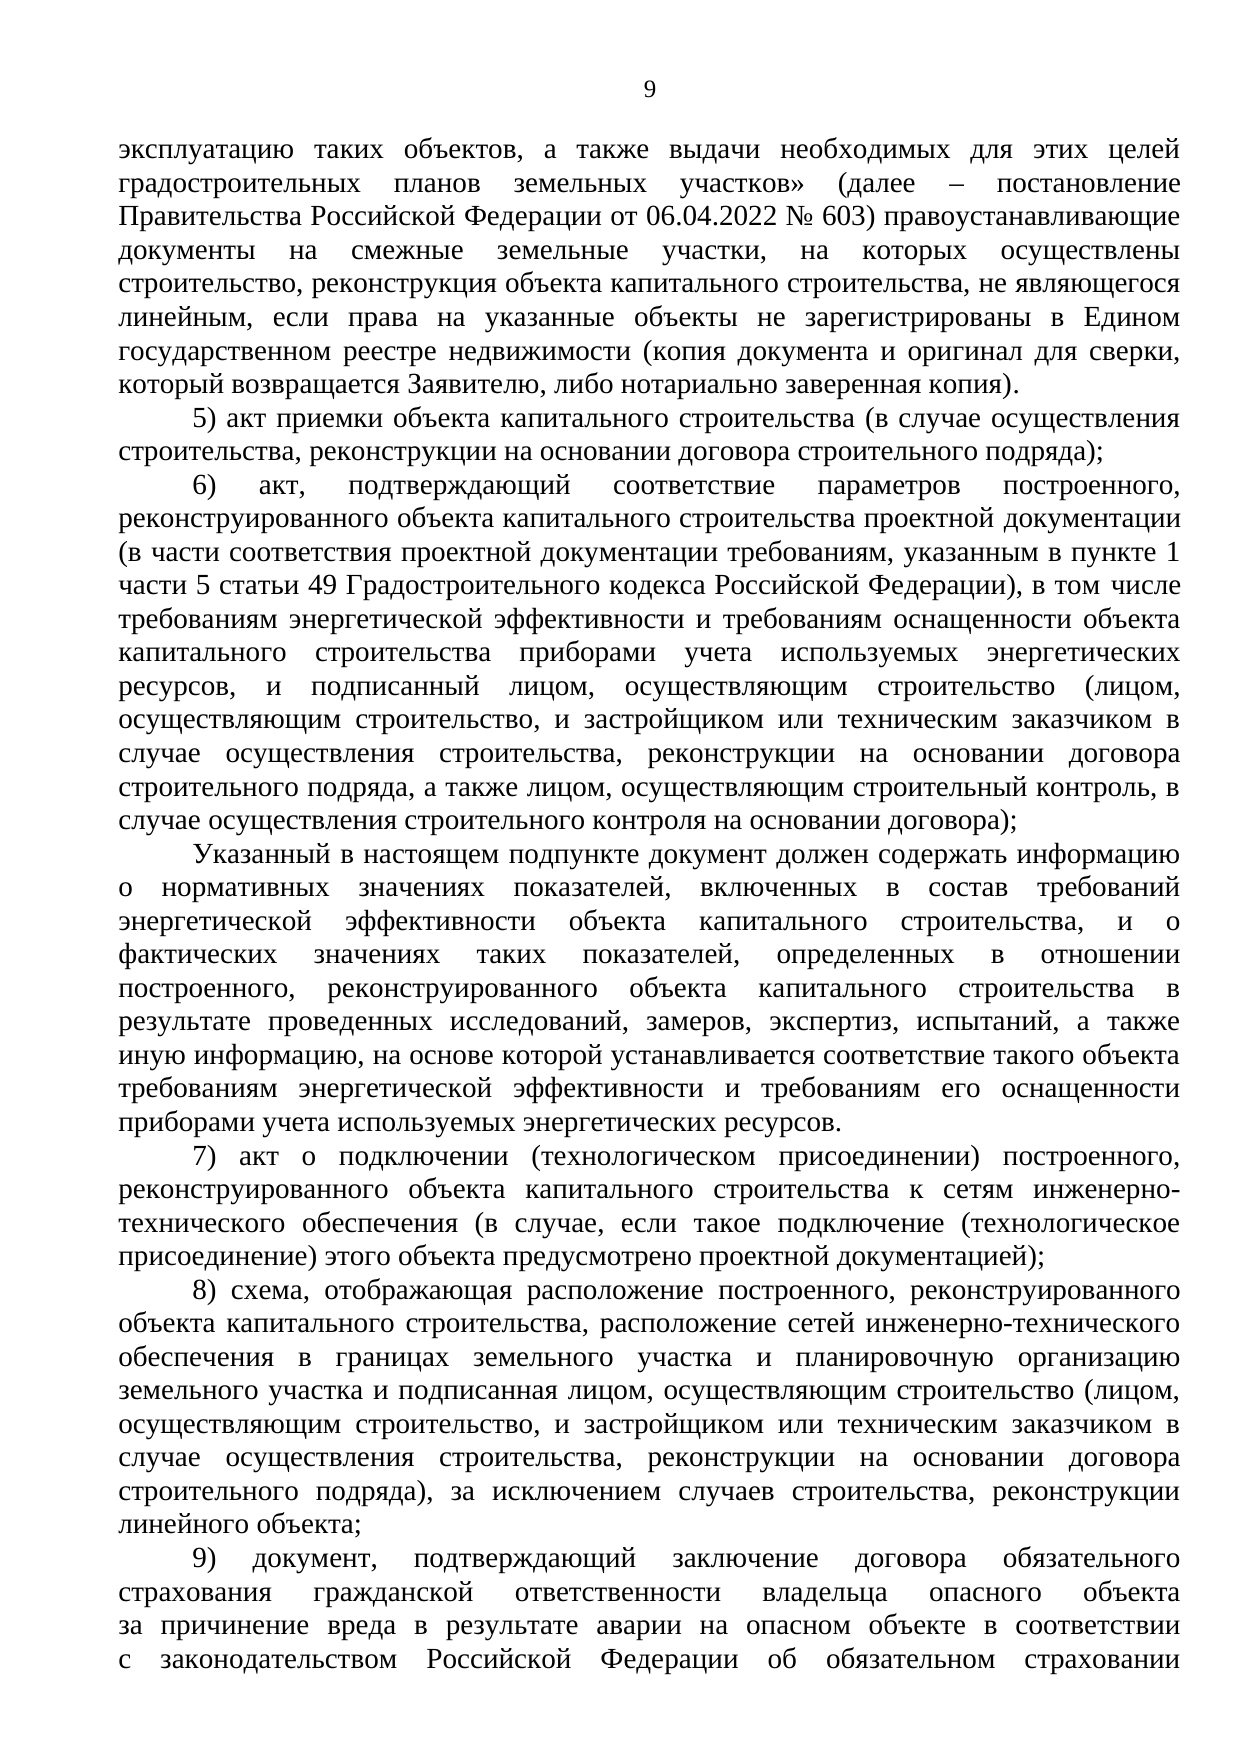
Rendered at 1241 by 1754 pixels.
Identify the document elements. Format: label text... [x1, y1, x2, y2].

text 8) схема, отображающая расположение построенного, реконструированного объекта капитального строительства, расположение сетей инженерно-технического обеспечения в границах земельного участка и планировочную организацию земельного участка и подписанная лицом, осуществляющим строительство (лицом, осуществляющим строительство, и застройщиком или техническим заказчиком в случае осуществления строительства, реконструкции на основании договора строительного подряда), за исключением случаев строительства, реконструкции линейного объекта; [118, 1272, 1181, 1540]
text 7) акт о подключении (технологическом присоединении) построенного, реконструированного объекта капитального строительства к сетям инженерно-технического обеспечения (в случае, если такое подключение (технологическое присоединение) этого объекта предусмотрено проектной документацией); [118, 1138, 1181, 1272]
text 9) документ, подтверждающий заключение договора обязательного страхования гражданской ответственности владельца опасного объекта за причинение вреда в результате аварии на опасном объекте в соответствии с законодательством Российской Федерации об обязательном страховании [118, 1540, 1181, 1674]
text 5) акт приемки объекта капитального строительства (в случае осуществления строительства, реконструкции на основании договора строительного подряда); [118, 400, 1181, 467]
text 6) акт, подтверждающий соответствие параметров построенного, реконструированного объекта капитального строительства проектной документации (в части соответствия проектной документации требованиям, указанным в пункте 1 части 5 статьи 49 Градостроительного кодекса Российской Федерации), в том числе требованиям энергетической эффективности и требованиям оснащенности объекта капитального строительства приборами учета используемых энергетических ресурсов, и подписанный лицом, осуществляющим строительство (лицом, осуществляющим строительство, и застройщиком или техническим заказчиком в случае осуществления строительства, реконструкции на основании договора строительного подряда, а также лицом, осуществляющим строительный контроль, в случае осуществления строительного контроля на основании договора); [118, 467, 1181, 836]
text Указанный в настоящем подпункте документ должен содержать информацию о нормативных значениях показателей, включенных в состав требований энергетической эффективности объекта капитального строительства, и о фактических значениях таких показателей, определенных в отношении построенного, реконструированного объекта капитального строительства в результате проведенных исследований, замеров, экспертиз, испытаний, а также иную информацию, на основе которой устанавливается соответствие такого объекта требованиям энергетической эффективности и требованиям его оснащенности приборами учета используемых энергетических ресурсов. [118, 836, 1181, 1138]
text эксплуатацию таких объектов, а также выдачи необходимых для этих целей градостроительных планов земельных участков» (далее – постановление Правительства Российской Федерации от 06.04.2022 № 603) правоустанавливающие документы на смежные земельные участки, на которых осуществлены строительство, реконструкция объекта капитального строительства, не являющегося линейным, если права на указанные объекты не зарегистрированы в Едином государственном реестре недвижимости (копия документа и оригинал для сверки, который возвращается Заявителю, либо нотариально заверенная копия). [118, 131, 1181, 400]
